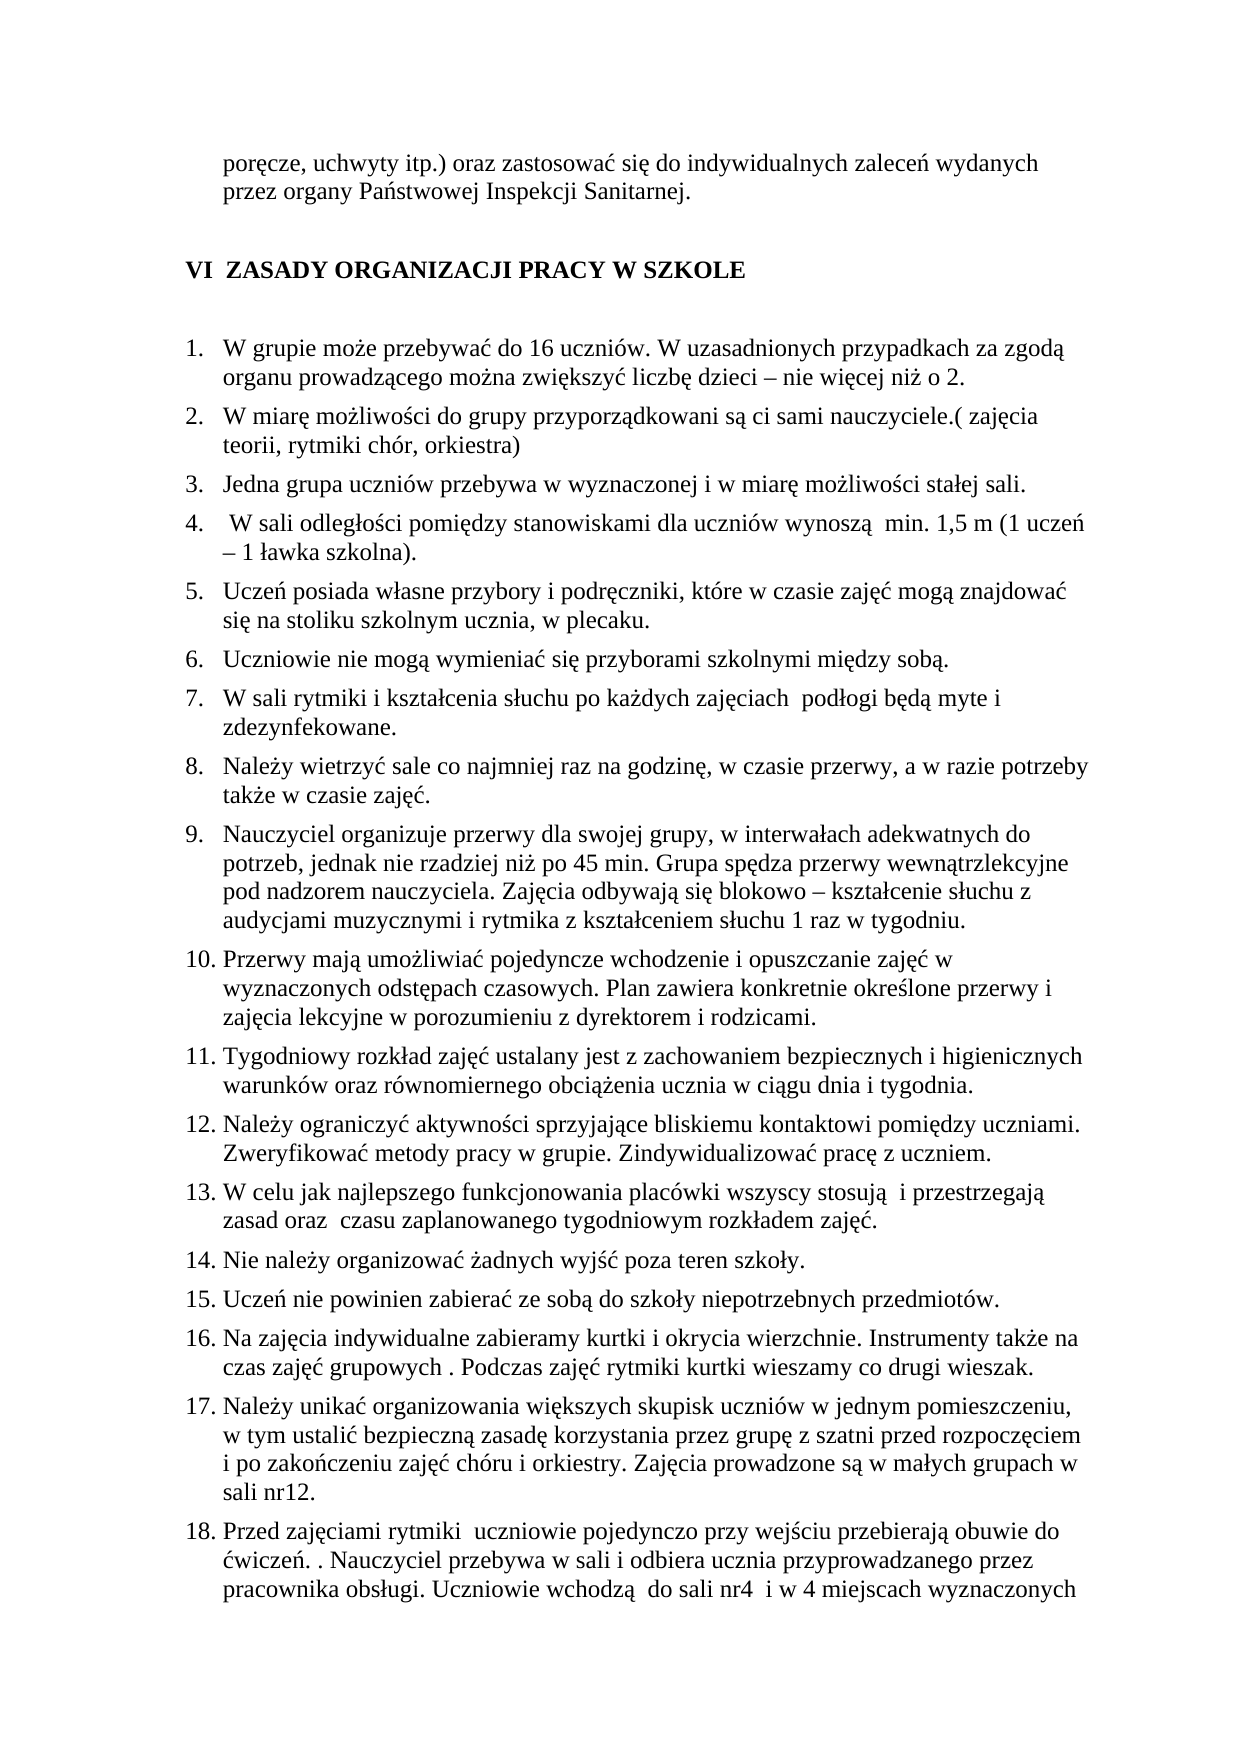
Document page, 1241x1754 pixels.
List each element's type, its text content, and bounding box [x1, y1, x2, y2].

list Nie należy organizować żadnych wyjść poza teren szkoły. [185, 1245, 1093, 1273]
list Uczeń posiada własne przybory i podręczniki, które w czasie zajęć mogą znajdować się na stoliku szkolnym ucznia, w plecaku. [185, 576, 1093, 633]
list W celu jak najlepszego funkcjonowania placówki wszyscy stosują i przestrzegają zasad oraz czasu zaplanowanego tygodniowym rozkładem zajęć. [185, 1177, 1093, 1234]
list Należy unikać organizowania większych skupisk uczniów w jednym pomieszczeniu, w tym ustalić bezpieczną zasadę korzystania przez grupę z szatni przed rozpoczęciem i po zakończeniu zajęć chóru i orkiestry. Zajęcia prowadzone są w małych grupach w sali nr12. [185, 1391, 1093, 1506]
list Przerwy mają umożliwiać pojedyncze wchodzenie i opuszczanie zajęć w wyznaczonych odstępach czasowych. Plan zawiera konkretnie określone przerwy i zajęcia lekcyjne w porozumieniu z dyrektorem i rodzicami. [185, 944, 1093, 1031]
list Należy wietrzyć sale co najmniej raz na godzinę, w czasie przerwy, a w razie potrzeby także w czasie zajęć. [185, 751, 1093, 808]
list Na zajęcia indywidualne zabieramy kurtki i okrycia wierzchnie. Instrumenty także na czas zajęć grupowych . Podczas zajęć rytmiki kurtki wieszamy co drugi wieszak. [185, 1323, 1093, 1381]
list W grupie może przebywać do 16 uczniów. W uzasadnionych przypadkach za zgodą organu prowadzącego można zwiększyć liczbę dzieci – nie więcej niż o 2. [185, 333, 1093, 391]
list Należy ograniczyć aktywności sprzyjające bliskiemu kontaktowi pomiędzy uczniami. Zweryfikować metody pracy w grupie. Zindywidualizować pracę z uczniem. [185, 1109, 1093, 1166]
list Uczniowie nie mogą wymieniać się przyborami szkolnymi między sobą. [185, 644, 1093, 673]
list Przed zajęciami rytmiki uczniowie pojedynczo przy wejściu przebierają obuwie do ćwiczeń. . Nauczyciel przebywa w sali i odbiera ucznia przyprowadzanego przez pracownika obsługi. Uczniowie wchodzą do sali nr4 i w 4 miejscach wyznaczonych [185, 1516, 1093, 1603]
list W miarę możliwości do grupy przyporządkowani są ci sami nauczyciele.( zajęcia teorii, rytmiki chór, orkiestra) [185, 401, 1093, 458]
list W sali rytmiki i kształcenia słuchu po każdych zajęciach podłogi będą myte i zdezynfekowane. [185, 683, 1093, 741]
list poręcze, uchwyty itp.) oraz zastosować się do indywidualnych zaleceń wydanych przez organy Państwowej Inspekcji Sanitarnej. [185, 148, 1093, 205]
list Uczeń nie powinien zabierać ze sobą do szkoły niepotrzebnych przedmiotów. [185, 1284, 1093, 1313]
text VI ZASADY ORGANIZACJI PRACY W SZKOLE [185, 255, 1093, 283]
list Jedna grupa uczniów przebywa w wyznaczonej i w miarę możliwości stałej sali. [185, 469, 1093, 498]
list W sali odległości pomiędzy stanowiskami dla uczniów wynoszą min. 1,5 m (1 uczeń – 1 ławka szkolna). [185, 508, 1093, 566]
list Nauczyciel organizuje przerwy dla swojej grupy, w interwałach adekwatnych do potrzeb, jednak nie rzadziej niż po 45 min. Grupa spędza przerwy wewnątrzlekcyjne pod nadzorem nauczyciela. Zajęcia odbywają się blokowo – kształcenie słuchu z audycjami muzycznymi i rytmika z kształceniem słuchu 1 raz w tygodniu. [185, 819, 1093, 934]
list Tygodniowy rozkład zajęć ustalany jest z zachowaniem bezpiecznych i higienicznych warunków oraz równomiernego obciążenia ucznia w ciągu dnia i tygodnia. [185, 1041, 1093, 1098]
